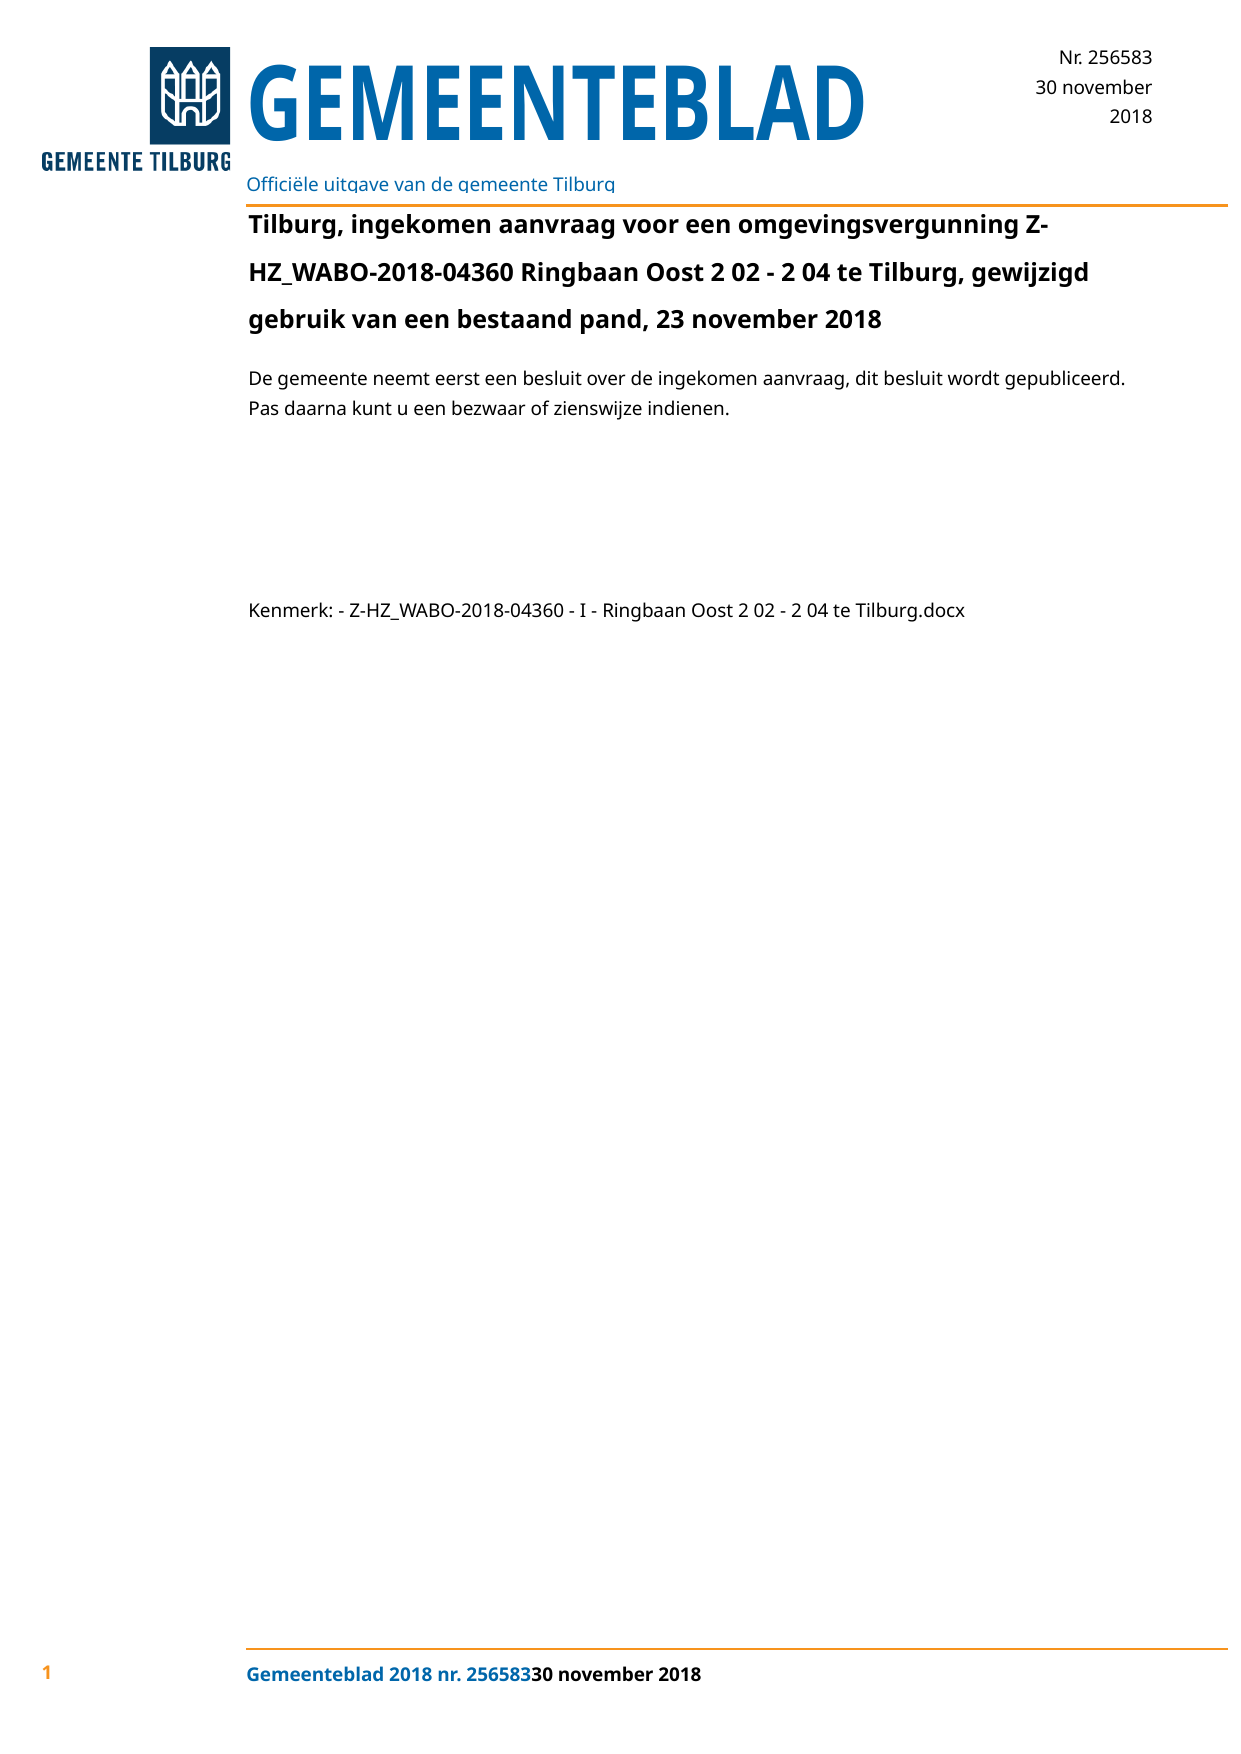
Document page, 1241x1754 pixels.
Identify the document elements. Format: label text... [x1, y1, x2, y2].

text Tilburg, ingekomen aanvraag voor een omgevingsvergunning Z-HZ_WABO-2018-04360 Ringbaan Oost 2 02 - 2 04 te Tilburg, gewijzigd gebruik van een bestaand pand, 23 november 2018 [248, 207, 1152, 336]
picture [41, 47, 231, 172]
text Kenmerk: - Z-HZ_WABO-2018-04360 - I - Ringbaan Oost 2 02 - 2 04 te Tilburg.docx [248, 597, 1152, 622]
text De gemeente neemt eerst een besluit over de ingekomen aanvraag, dit besluit wordt gepubliceerd. Pas daarna kunt u een bezwaar of zienswijze indienen. [248, 366, 1152, 421]
